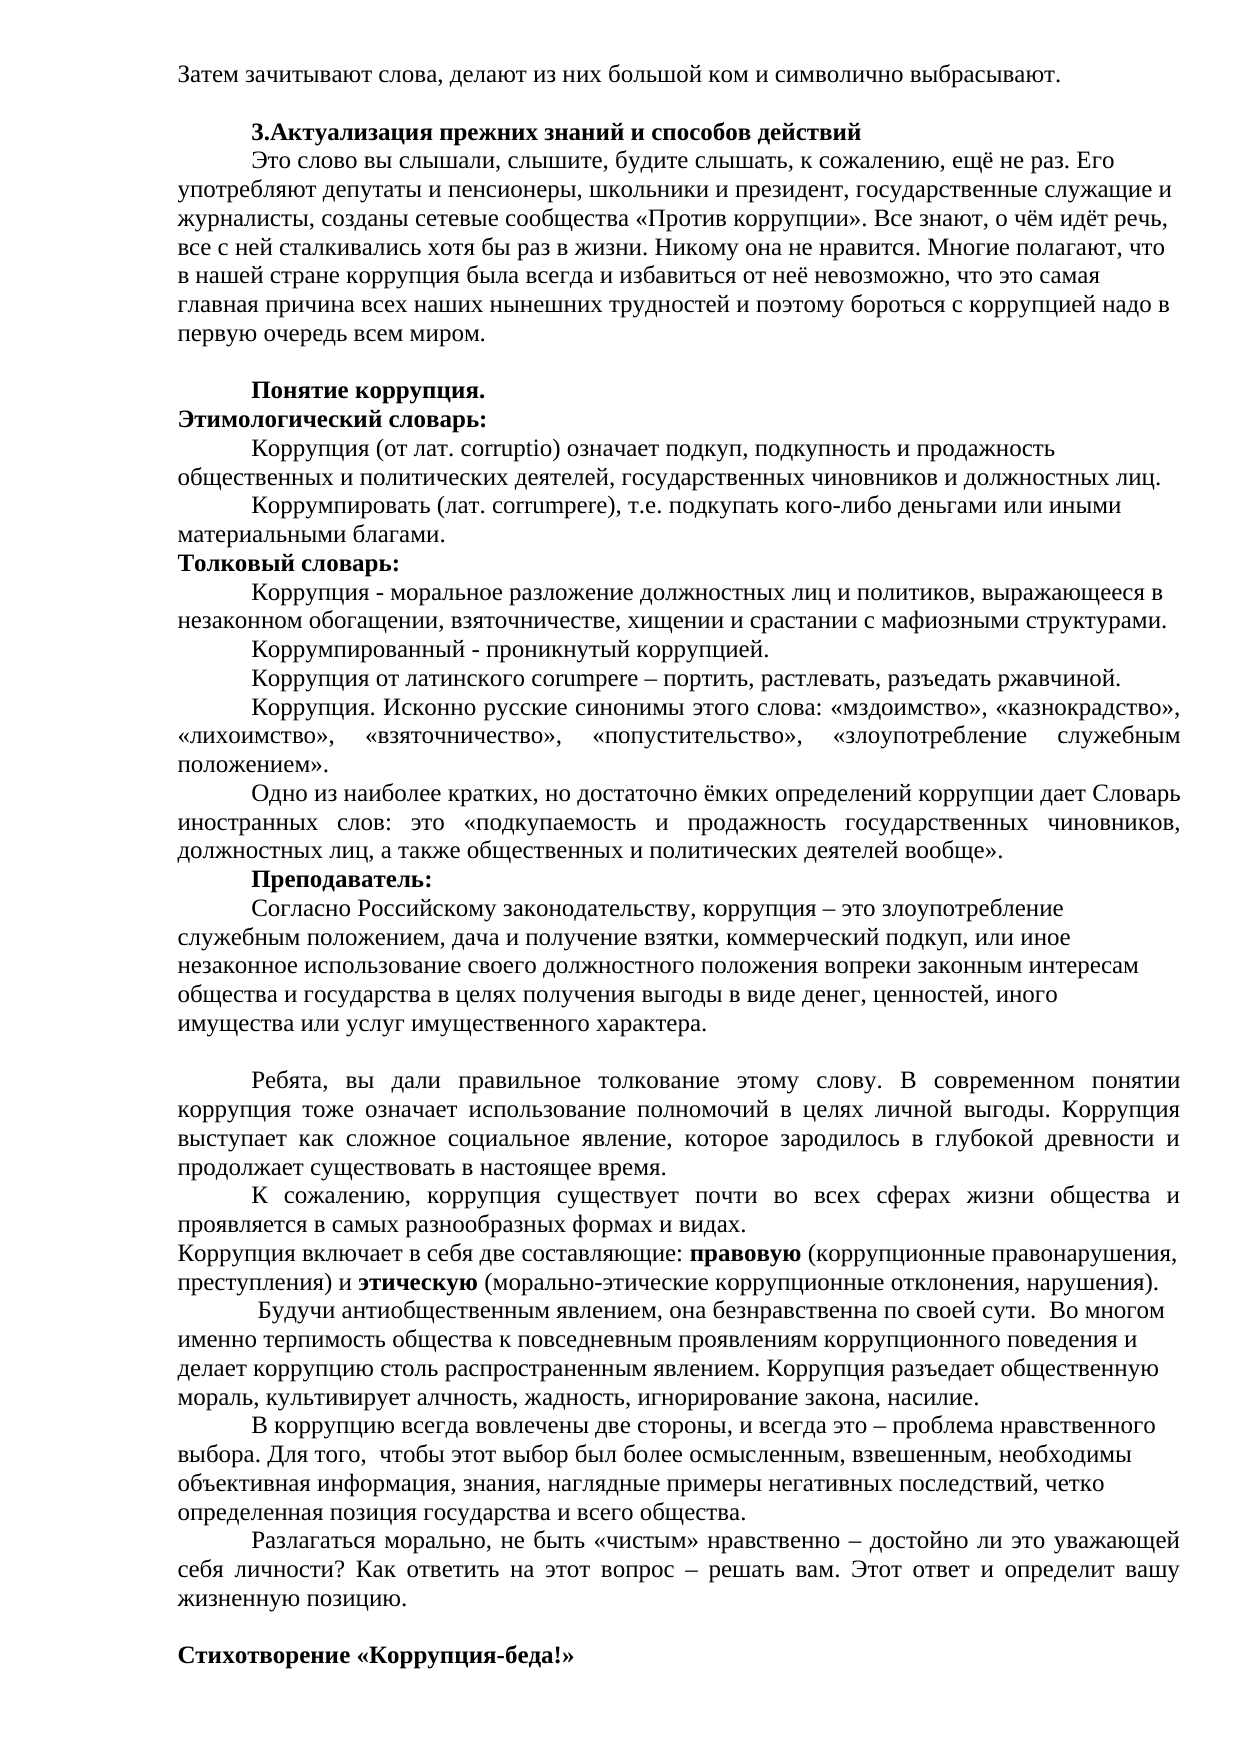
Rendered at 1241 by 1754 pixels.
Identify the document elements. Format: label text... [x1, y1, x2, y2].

text Согласно Российскому законодательству, коррупция – это злоупотребление служебным положением, дача и получение взятки, коммерческий подкуп, или иное незаконное использование своего должностного положения вопреки законным интересам общества и государства в целях получения выгоды в виде денег, ценностей, иного имущества или услуг имущественного характера. [177, 893, 1181, 1037]
text Ребята, вы дали правильное толкование этому слову. В современном понятии коррупция тоже означает использование полномочий в целях личной выгоды. Коррупция выступает как сложное социальное явление, которое зародилось в глубокой древности и продолжает существовать в настоящее время. [177, 1065, 1181, 1180]
text Разлагаться морально, не быть «чистым» нравственно – достойно ли это уважающей себя личности? Как ответить на этот вопрос – решать вам. Этот ответ и определит вашу жизненную позицию. [177, 1525, 1181, 1612]
text Этимологический словарь: [177, 404, 1181, 433]
text Коррупция (от лат. corruptio) означает подкуп, подкупность и продажность общественных и политических деятелей, государственных чиновников и должностных лиц. [177, 433, 1181, 490]
text Одно из наиболее кратких, но достаточно ёмких определений коррупции дает Словарь иностранных слов: это «подкупаемость и продажность государственных чиновников, должностных лиц, а также общественных и политических деятелей вообще». [177, 778, 1181, 864]
text Толковый словарь: [177, 548, 1181, 577]
text Затем зачитывают слова, делают из них большой ком и символично выбрасывают. [177, 59, 1181, 88]
text Стихотворение «Коррупция-беда!» [177, 1640, 1181, 1669]
text Преподаватель: [177, 864, 1181, 893]
text Это слово вы слышали, слышите, будите слышать, к сожалению, ещё не раз. Его употребляют депутаты и пенсионеры, школьники и президент, государственные служащие и журналисты, созданы сетевые сообщества «Против коррупции». Все знают, о чём идёт речь, все с ней сталкивались хотя бы раз в жизни. Никому она не нравится. Многие полагают, что в нашей стране коррупция была всегда и избавиться от неё невозможно, что это самая главная причина всех наших нынешних трудностей и поэтому бороться с коррупцией надо в первую очередь всем миром. [177, 145, 1181, 347]
text 3.Актуализация прежних знаний и способов действий [177, 117, 1181, 145]
text Коррупция включает в себя две составляющие: правовую (коррупционные правонарушения, преступления) и этическую (морально-этические коррупционные отклонения, нарушения). [177, 1238, 1181, 1295]
text Коррупция от латинского corumpere – портить, растлевать, разъедать ржавчиной. [177, 663, 1181, 692]
text К сожалению, коррупция существует почти во всех сферах жизни общества и проявляется в самых разнообразных формах и видах. [177, 1180, 1181, 1238]
text Коррупция - моральное разложение должностных лиц и политиков, выражающееся в незаконном обогащении, взяточничестве, хищении и срастании с мафиозными структурами. [177, 577, 1181, 634]
text В коррупцию всегда вовлечены две стороны, и всегда это – проблема нравственного выбора. Для того, чтобы этот выбор был более осмысленным, взвешенным, необходимы объективная информация, знания, наглядные примеры негативных последствий, четко определенная позиция государства и всего общества. [177, 1410, 1181, 1525]
text Коррумпировать (лат. corrumpere), т.е. подкупать кого-либо деньгами или иными материальными благами. [177, 490, 1181, 548]
text Коррумпированный - проникнутый коррупцией. [177, 634, 1181, 663]
text Понятие коррупция. [177, 375, 1181, 404]
text Коррупция. Исконно русские синонимы этого слова: «мздоимство», «казнокрадство», «лихоимство», «взяточничество», «попустительство», «злоупотребление служебным положением». [177, 692, 1181, 778]
text Будучи антиобщественным явлением, она безнравственна по своей сути. Во многом именно терпимость общества к повседневным проявлениям коррупционного поведения и делает коррупцию столь распространенным явлением. Коррупция разъедает общественную мораль, культивирует алчность, жадность, игнорирование закона, насилие. [177, 1295, 1181, 1410]
